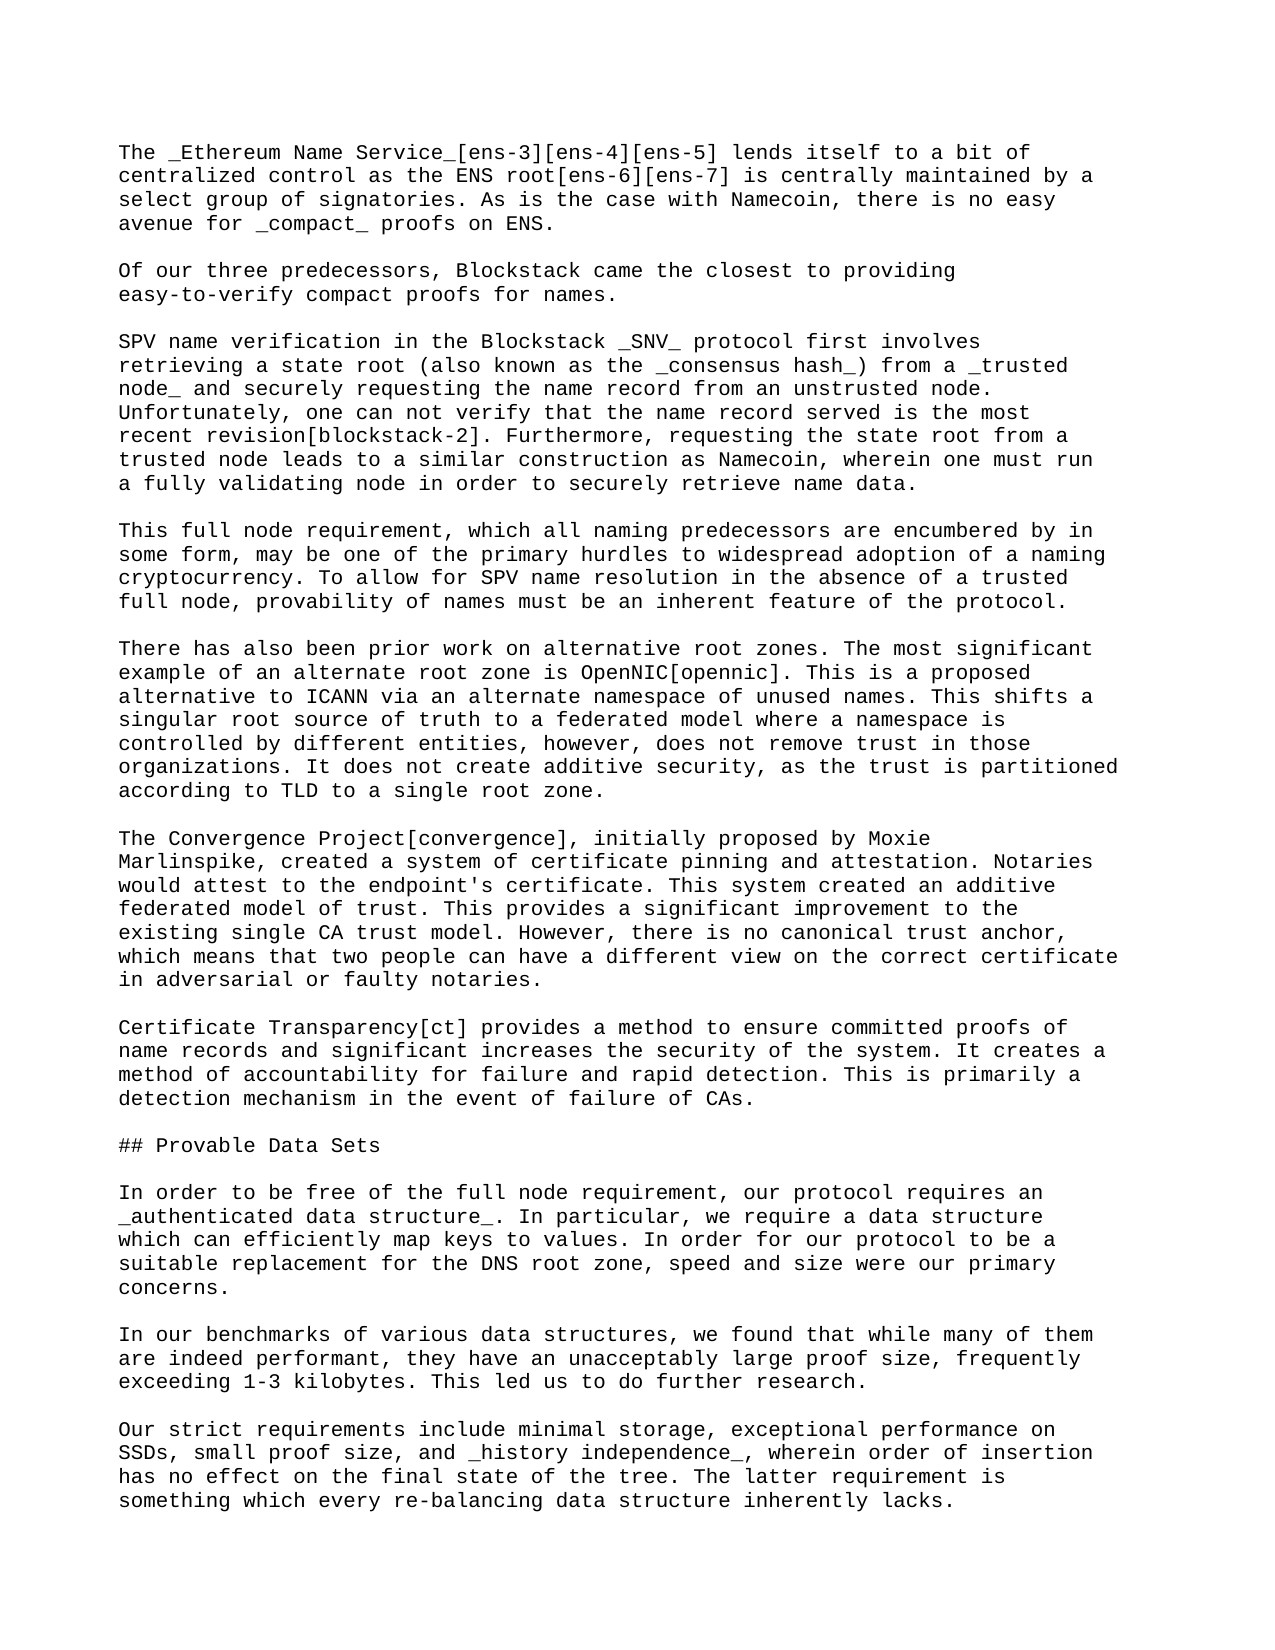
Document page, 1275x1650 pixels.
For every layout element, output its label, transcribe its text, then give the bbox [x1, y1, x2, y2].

text centralized control as the ENS root[ens-6][ens-7] is centrally maintained by a [118, 165, 1157, 189]
text controlled by different entities, however, does not remove trust in those [118, 733, 1157, 757]
text In order to be free of the full node requirement, our protocol requires an [118, 1182, 1157, 1206]
text exceeding 1-3 kilobytes. This led us to do further research. [118, 1371, 1157, 1395]
text SPV name verification in the Blockstack _SNV_ protocol first involves [118, 331, 1157, 354]
text select group of signatories. As is the case with Namecoin, there is no easy [118, 189, 1157, 213]
text concerns. [118, 1277, 1157, 1300]
text Of our three predecessors, Blockstack came the closest to providing [118, 260, 1157, 284]
text trusted node leads to a similar construction as Namecoin, wherein one must run [118, 449, 1157, 473]
text node_ and securely requesting the name record from an unstrusted node. [118, 378, 1157, 402]
text would attest to the endpoint's certificate. This system created an additive [118, 875, 1157, 898]
text method of accountability for failure and rapid detection. This is primarily a [118, 1064, 1157, 1088]
text In our benchmarks of various data structures, we found that while many of them [118, 1324, 1157, 1348]
text Certificate Transparency[ct] provides a method to ensure committed proofs of [118, 1017, 1157, 1040]
text some form, may be one of the primary hurdles to widespread adoption of a naming [118, 544, 1157, 567]
text cryptocurrency. To allow for SPV name resolution in the absence of a trusted [118, 567, 1157, 591]
text recent revision[blockstack-2]. Furthermore, requesting the state root from a [118, 426, 1157, 449]
text detection mechanism in the event of failure of CAs. [118, 1088, 1157, 1111]
text full node, provability of names must be an inherent feature of the protocol. [118, 591, 1157, 615]
text The Convergence Project[convergence], initially proposed by Moxie [118, 827, 1157, 851]
text in adversarial or faulty notaries. [118, 969, 1157, 993]
text avenue for _compact_ proofs on ENS. [118, 213, 1157, 236]
text example of an alternate root zone is OpenNIC[opennic]. This is a proposed [118, 662, 1157, 686]
text according to TLD to a single root zone. [118, 780, 1157, 804]
text suitable replacement for the DNS root zone, speed and size were our primary [118, 1253, 1157, 1277]
text singular root source of truth to a federated model where a namespace is [118, 709, 1157, 733]
text There has also been prior work on alternative root zones. The most significant [118, 638, 1157, 662]
text which means that two people can have a different view on the correct certificate [118, 946, 1157, 969]
text This full node requirement, which all naming predecessors are encumbered by in [118, 520, 1157, 544]
text organizations. It does not create additive security, as the trust is partitioned [118, 757, 1157, 780]
text ## Provable Data Sets [118, 1135, 1157, 1158]
text easy-to-verify compact proofs for names. [118, 284, 1157, 307]
text are indeed performant, they have an unacceptably large proof size, frequently [118, 1348, 1157, 1371]
text The _Ethereum Name Service_[ens-3][ens-4][ens-5] lends itself to a bit of [118, 142, 1157, 165]
text federated model of trust. This provides a significant improvement to the [118, 898, 1157, 922]
text a fully validating node in order to securely retrieve name data. [118, 473, 1157, 496]
text name records and significant increases the security of the system. It creates a [118, 1040, 1157, 1064]
text SSDs, small proof size, and _history independence_, wherein order of insertion [118, 1442, 1157, 1466]
text alternative to ICANN via an alternate namespace of unused names. This shifts a [118, 686, 1157, 709]
text Marlinspike, created a system of certificate pinning and attestation. Notaries [118, 851, 1157, 875]
text has no effect on the final state of the tree. The latter requirement is [118, 1466, 1157, 1489]
text something which every re-balancing data structure inherently lacks. [118, 1489, 1157, 1513]
text _authenticated data structure_. In particular, we require a data structure [118, 1206, 1157, 1229]
text retrieving a state root (also known as the _consensus hash_) from a _trusted [118, 354, 1157, 378]
text which can efficiently map keys to values. In order for our protocol to be a [118, 1229, 1157, 1253]
text Our strict requirements include minimal storage, exceptional performance on [118, 1419, 1157, 1442]
text existing single CA trust model. However, there is no canonical trust anchor, [118, 922, 1157, 946]
text Unfortunately, one can not verify that the name record served is the most [118, 402, 1157, 426]
